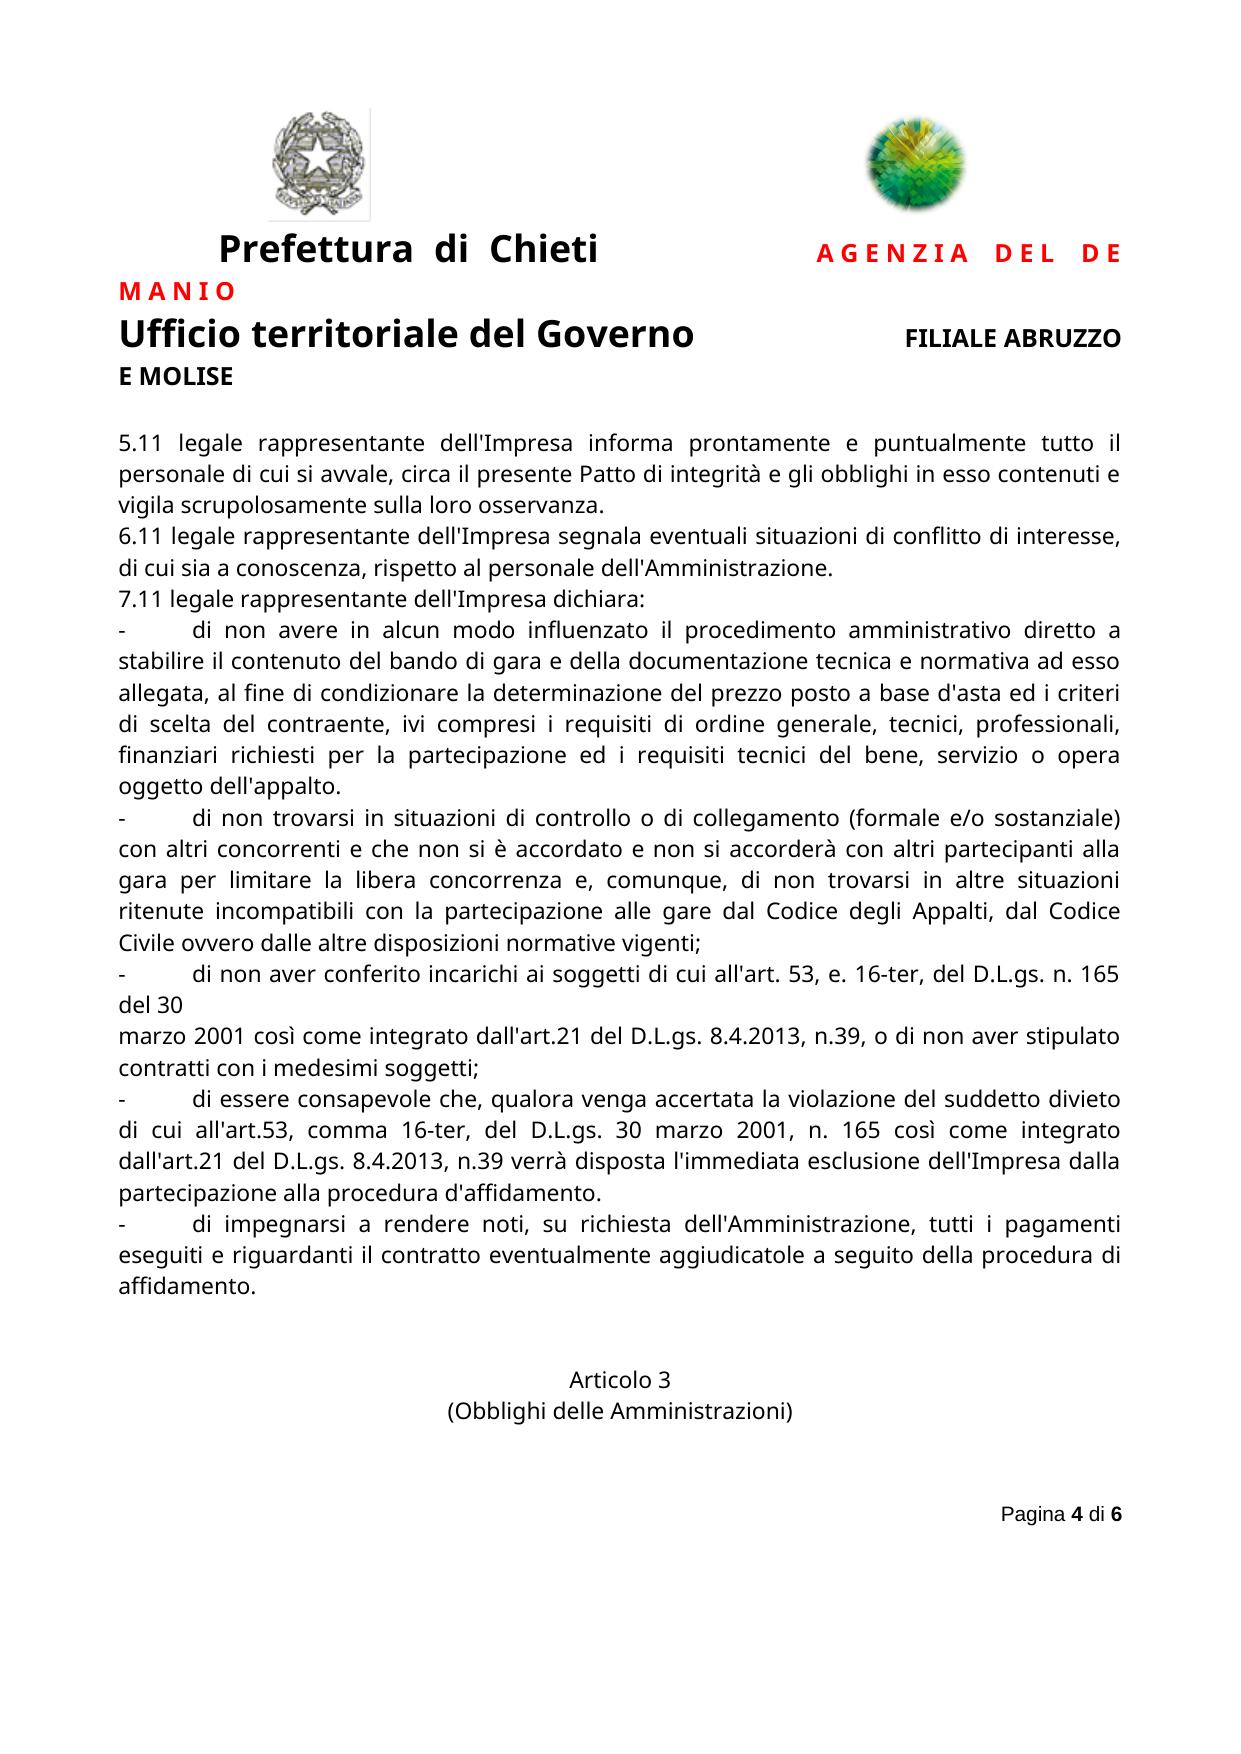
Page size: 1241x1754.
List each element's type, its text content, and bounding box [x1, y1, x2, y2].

text - di impegnarsi a rendere noti, su richiesta dell'Amministrazione, tutti i pagamenti eseguiti e riguardanti il contratto eventualmente aggiudicatole a seguito della procedura di affidamento. [118, 1208, 1122, 1302]
text 7.11 legale rappresentante dell'Impresa dichiara: [118, 583, 1122, 614]
text 5.11 legale rappresentante dell'Impresa informa prontamente e puntualmente tutto il personale di cui si avvale, circa il presente Patto di integrità e gli obblighi in esso contenuti e vigila scrupolosamente sulla loro osservanza. [118, 427, 1122, 520]
text - di non avere in alcun modo influenzato il procedimento amministrativo diretto a stabilire il contenuto del bando di gara e della documentazione tecnica e normativa ad esso allegata, al fine di condizionare la determinazione del prezzo posto a base d'asta ed i criteri di scelta del contraente, ivi compresi i requisiti di ordine generale, tecnici, professionali, finanziari richiesti per la partecipazione ed i requisiti tecnici del bene, servizio o opera oggetto dell'appalto. [118, 614, 1122, 802]
text - di essere consapevole che, qualora venga accertata la violazione del suddetto divieto di cui all'art.53, comma 16-ter, del D.L.gs. 30 marzo 2001, n. 165 così come integrato dall'art.21 del D.L.gs. 8.4.2013, n.39 verrà disposta l'immediata esclusione dell'Impresa dalla partecipazione alla procedura d'affidamento. [118, 1083, 1122, 1208]
text 6.11 legale rappresentante dell'Impresa segnala eventuali situazioni di conflitto di interesse, di cui sia a conoscenza, rispetto al personale dell'Amministrazione. [118, 520, 1122, 583]
text - di non aver conferito incarichi ai soggetti di cui all'art. 53, e. 16-ter, del D.L.gs. n. 165 del 30 [118, 958, 1122, 1020]
text Articolo 3 [118, 1364, 1122, 1395]
text marzo 2001 così come integrato dall'art.21 del D.L.gs. 8.4.2013, n.39, o di non aver stipulato contratti con i medesimi soggetti; [118, 1020, 1122, 1083]
text (Obblighi delle Amministrazioni) [118, 1395, 1122, 1427]
text - di non trovarsi in situazioni di controllo o di collegamento (formale e/o sostanziale) con altri concorrenti e che non si è accordato e non si accorderà con altri partecipanti alla gara per limitare la libera concorrenza e, comunque, di non trovarsi in altre situazioni ritenute incompatibili con la partecipazione alle gare dal Codice degli Appalti, dal Codice Civile ovvero dalle altre disposizioni normative vigenti; [118, 802, 1122, 958]
